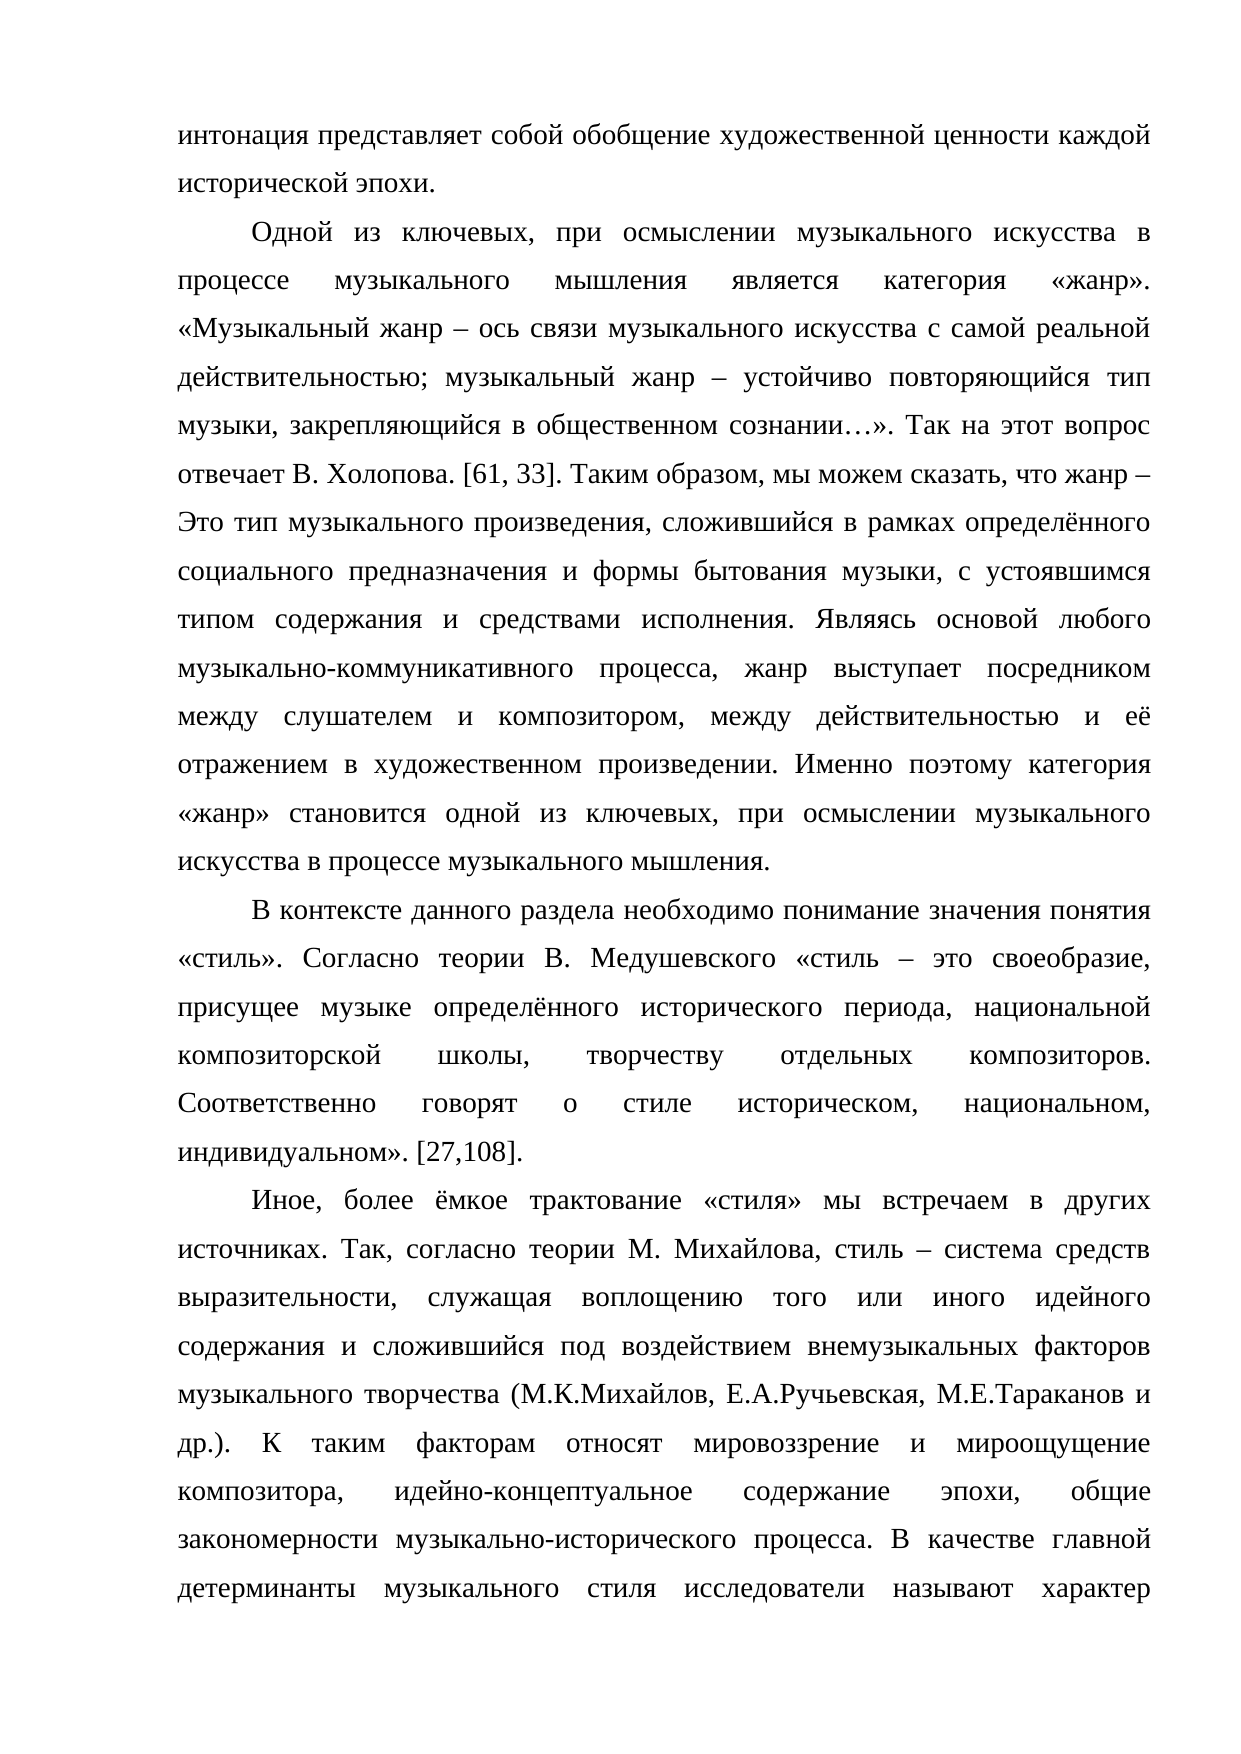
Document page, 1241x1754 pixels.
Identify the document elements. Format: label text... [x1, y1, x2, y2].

text интонация представляет собой обобщение художественной ценности каждой исторической эпохи. [177, 118, 1152, 199]
text Иное, более ёмкое трактование «стиля» мы встречаем в других источниках. Так, согласно теории М. Михайлова, стиль – система средств выразительности, служащая воплощению того или иного идейного содержания и сложившийся под воздействием внемузыкальных факторов музыкального творчества (М.К.Михайлов, Е.А.Ручьевская, М.Е.Тараканов и др.). К таким факторам относят мировоззрение и мироощущение композитора, идейно-концептуальное содержание эпохи, общие закономерности музыкально-исторического процесса. В качестве главной детерминанты музыкального стиля исследователи называют характер [177, 1184, 1152, 1603]
text В контексте данного раздела необходимо понимание значения понятия «стиль». Согласно теории В. Медушевского «стиль – это своеобразие, присущее музыке определённого исторического периода, национальной композиторской школы, творчеству отдельных композиторов. Соответственно говорят о стиле историческом, национальном, индивидуальном». [27,108]. [177, 893, 1152, 1168]
text Одной из ключевых, при осмыслении музыкального искусства в процессе музыкального мышления является категория «жанр». «Музыкальный жанр – ось связи музыкального искусства с самой реальной действительностью; музыкальный жанр – устойчиво повторяющийся тип музыки, закрепляющийся в общественном сознании…». Так на этот вопрос отвечает В. Холопова. [61, 33]. Таким образом, мы можем сказать, что жанр – Это тип музыкального произведения, сложившийся в рамках определённого социального предназначения и формы бытования музыки, с устоявшимся типом содержания и средствами исполнения. Являясь основой любого музыкально-коммуникативного процесса, жанр выступает посредником между слушателем и композитором, между действительностью и её отражением в художественном произведении. Именно поэтому категория «жанр» становится одной из ключевых, при осмыслении музыкального искусства в процессе музыкального мышления. [177, 215, 1152, 877]
